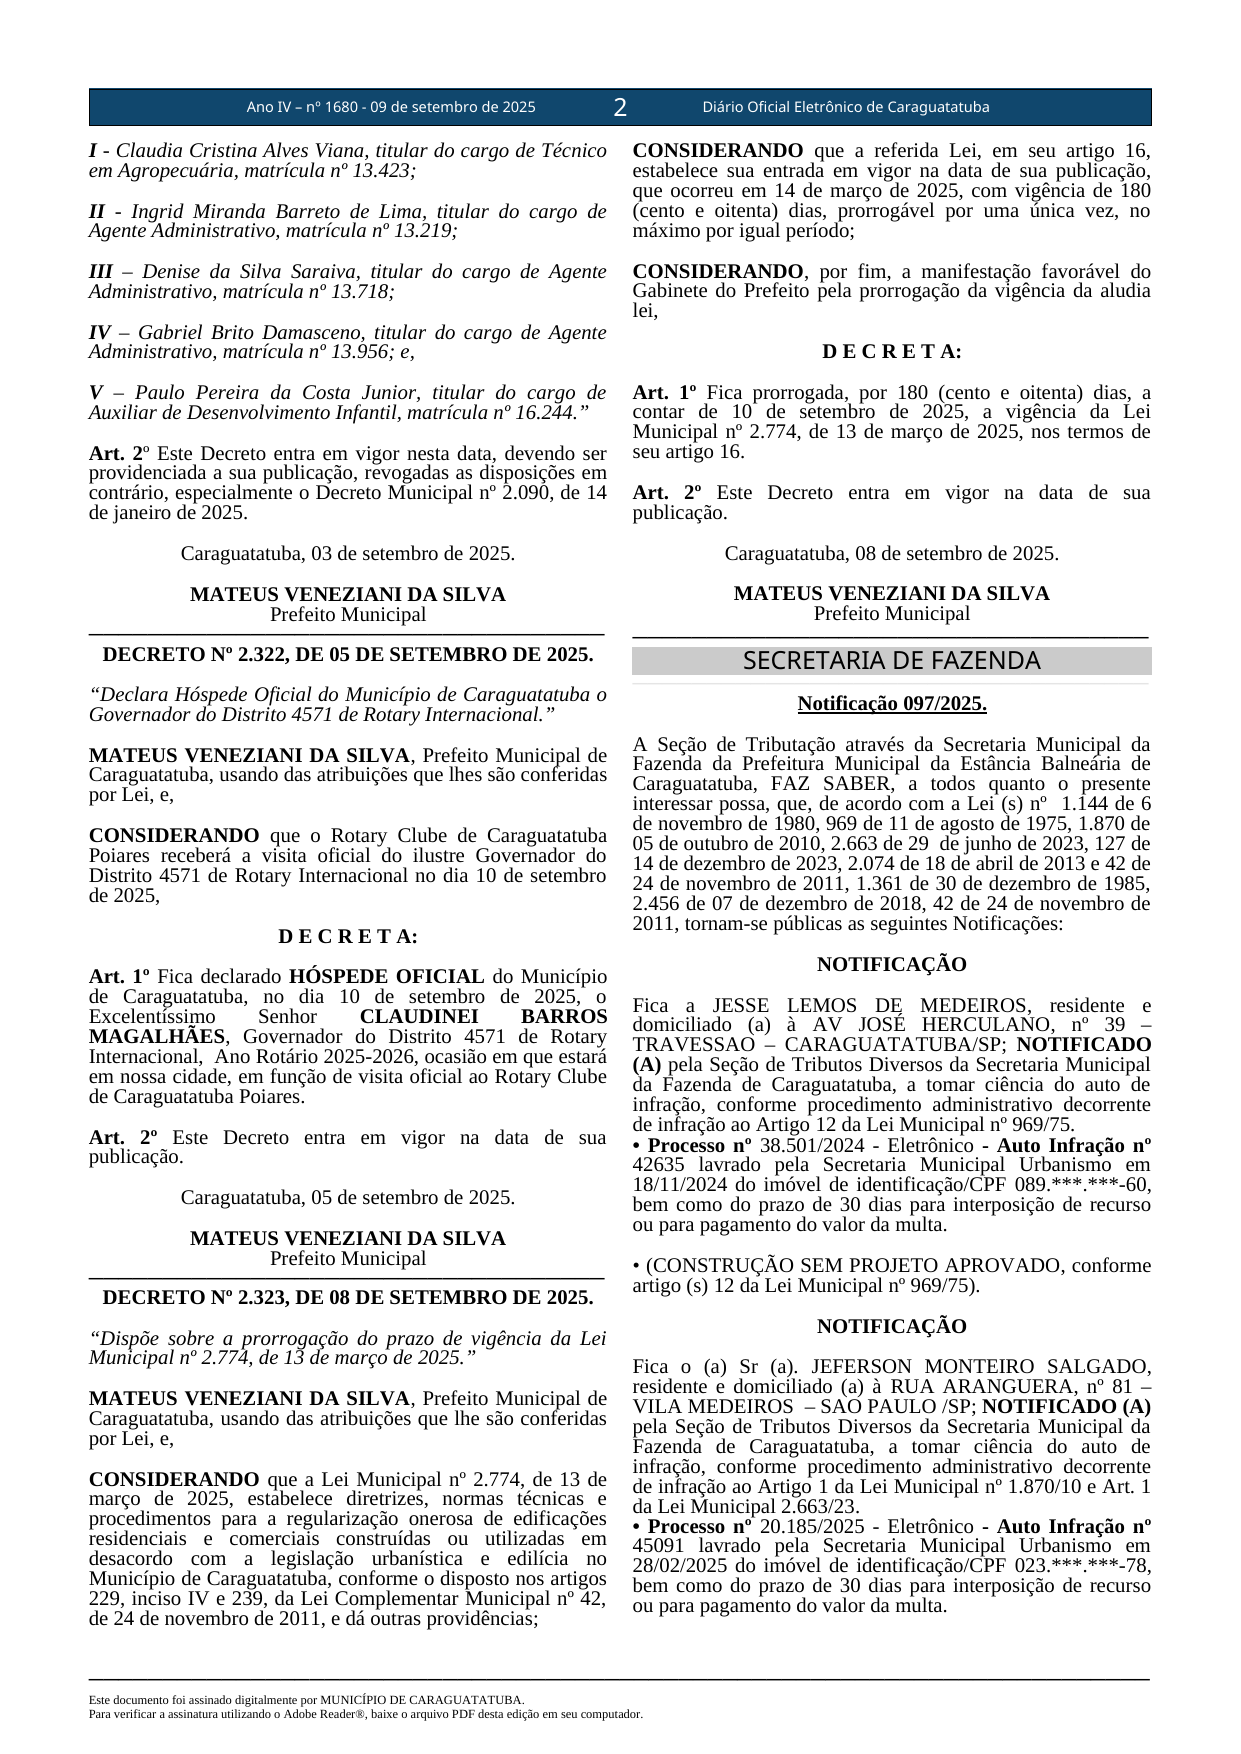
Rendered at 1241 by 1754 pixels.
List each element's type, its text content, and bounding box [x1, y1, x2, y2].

text Art. 2º Este Decreto entra em vigor na data de sua publicação. [632, 484, 1152, 524]
text Caraguatatuba, 05 de setembro de 2025. [88, 1189, 608, 1209]
text Art. 1º Fica prorrogada, por 180 (cento e oitenta) dias, a contar de 10 de setembro de 2025, a vigência da Lei Municipal nº 2.774, de 13 de março de 2025, nos termos de seu artigo 16. [632, 383, 1152, 463]
text CONSIDERANDO que a Lei Municipal nº 2.774, de 13 de março de 2025, estabelece diretrizes, normas técnicas e procedimentos para a regularização onerosa de edificações residenciais e comerciais construídas ou utilizadas em desacordo com a legislação urbanística e edilícia no Município de Caraguatatuba, conforme o disposto nos artigos 229, inciso IV e 239, da Lei Complementar Municipal nº 42, de 24 de novembro de 2011, e dá outras providências; [88, 1471, 608, 1630]
text DECRETO Nº 2.322, DE 05 DE SETEMBRO DE 2025. [88, 645, 608, 665]
text D E C R E T A: [632, 343, 1152, 363]
text NOTIFICAÇÃO [632, 1317, 1152, 1337]
text DECRETO Nº 2.323, DE 08 DE SETEMBRO DE 2025. [88, 1289, 608, 1309]
text Prefeito Municipal [88, 1249, 608, 1269]
text Art. 2º Este Decreto entra em vigor na data de sua publicação. [88, 1128, 608, 1168]
text ─────────────────────────────────── [88, 625, 608, 645]
text NOTIFICAÇÃO [632, 956, 1152, 976]
text Caraguatatuba, 08 de setembro de 2025. [632, 544, 1152, 564]
text CONSIDERANDO, por fim, a manifestação favorável do Gabinete do Prefeito pela prorrogação da vigência da aludia lei, [632, 262, 1152, 322]
text ─────────────────────────────────── [632, 675, 1152, 695]
text IV – Gabriel Brito Damasceno, titular do cargo de Agente Administrativo, matrícula nº 13.956; e, [88, 323, 608, 363]
text MATEUS VENEZIANI DA SILVA [88, 1229, 608, 1249]
text MATEUS VENEZIANI DA SILVA, Prefeito Municipal de Caraguatatuba, usando das atribuições que lhes são conferidas por Lei, e, [88, 746, 608, 806]
text “Declara Hóspede Oficial do Município de Caraguatatuba o Governador do Distrito 4571 de Rotary Internacional.” [88, 686, 608, 726]
text Prefeito Municipal [88, 605, 608, 625]
text SECRETARIA DE FAZENDA [632, 647, 1152, 675]
text MATEUS VENEZIANI DA SILVA [632, 585, 1152, 605]
text ─────────────────────────────────── [632, 625, 1152, 647]
text II - Ingrid Miranda Barreto de Lima, titular do cargo de Agente Administrativo, matrícula nº 13.219; [88, 202, 608, 242]
text CONSIDERANDO que a referida Lei, em seu artigo 16, estabelece sua entrada em vigor na data de sua publicação, que ocorreu em 14 de março de 2025, com vigência de 180 (cento e oitenta) dias, prorrogável por uma única vez, no máximo por igual período; [632, 142, 1152, 242]
text • Processo nº 20.185/2025 - Eletrônico - Auto Infração nº 45091 lavrado pela Secretaria Municipal Urbanismo em 28/02/2025 do imóvel de identificação/CPF 023.***.***-78, bem como do prazo de 30 dias para interposição de recurso ou para pagamento do valor da multa. [632, 1518, 1152, 1617]
text D E C R E T A: [88, 927, 608, 947]
text CONSIDERANDO que o Rotary Clube de Caraguatatuba Poiares receberá a visita oficial do ilustre Governador do Distrito 4571 de Rotary Internacional no dia 10 de setembro de 2025, [88, 827, 608, 907]
text Prefeito Municipal [632, 605, 1152, 625]
text Caraguatatuba, 03 de setembro de 2025. [88, 545, 608, 565]
text Art. 1º Fica declarado HÓSPEDE OFICIAL do Município de Caraguatatuba, no dia 10 de setembro de 2025, o Excelentíssimo Senhor CLAUDINEI BARROS MAGALHÃES, Governador do Distrito 4571 de Rotary Internacional, Ano Rotário 2025-2026, ocasião em que estará em nossa cidade, em função de visita oficial ao Rotary Clube de Caraguatatuba Poiares. [88, 968, 608, 1108]
text Notificação 097/2025. [632, 695, 1152, 714]
text • Processo nº 38.501/2024 - Eletrônico - Auto Infração nº 42635 lavrado pela Secretaria Municipal Urbanismo em 18/11/2024 do imóvel de identificação/CPF 089.***.***-60, bem como do prazo de 30 dias para interposição de recurso ou para pagamento do valor da multa. [632, 1136, 1152, 1236]
text Art. 2º Este Decreto entra em vigor nesta data, devendo ser providenciada a sua publicação, revogadas as disposições em contrário, especialmente o Decreto Municipal nº 2.090, de 14 de janeiro de 2025. [88, 444, 608, 524]
text I - Claudia Cristina Alves Viana, titular do cargo de Técnico em Agropecuária, matrícula nº 13.423; [88, 142, 608, 182]
text Fica a JESSE LEMOS DE MEDEIROS, residente e domiciliado (a) à AV JOSÉ HERCULANO, nº 39 – TRAVESSAO – CARAGUATATUBA/SP; NOTIFICADO (A) pela Seção de Tributos Diversos da Secretaria Municipal da Fazenda de Caraguatatuba, a tomar ciência do auto de infração, conforme procedimento administrativo decorrente de infração ao Artigo 12 da Lei Municipal nº 969/75. [632, 996, 1152, 1136]
text “Dispõe sobre a prorrogação do prazo de vigência da Lei Municipal nº 2.774, de 13 de março de 2025.” [88, 1329, 608, 1369]
text V – Paulo Pereira da Costa Junior, titular do cargo de Auxiliar de Desenvolvimento Infantil, matrícula nº 16.244.” [88, 384, 608, 424]
text A Seção de Tributação através da Secretaria Municipal da Fazenda da Prefeitura Municipal da Estância Balneária de Caraguatatuba, FAZ SABER, a todos quanto o presente interessar possa, que, de acordo com a Lei (s) nº 1.144 de 6 de novembro de 1980, 969 de 11 de agosto de 1975, 1.870 de 05 de outubro de 2010, 2.663 de 29 de junho de 2023, 127 de 14 de dezembro de 2023, 2.074 de 18 de abril de 2013 e 42 de 24 de novembro de 2011, 1.361 de 30 de dezembro de 1985, 2.456 de 07 de dezembro de 2018, 42 de 24 de novembro de 2011, tornam-se públicas as seguintes Notificações: [632, 735, 1152, 935]
text MATEUS VENEZIANI DA SILVA, Prefeito Municipal de Caraguatatuba, usando das atribuições que lhe são conferidas por Lei, e, [88, 1390, 608, 1450]
text • (CONSTRUÇÃO SEM PROJETO APROVADO, conforme artigo (s) 12 da Lei Municipal nº 969/75). [632, 1257, 1152, 1297]
text ─────────────────────────────────── [88, 1269, 608, 1289]
text MATEUS VENEZIANI DA SILVA [88, 585, 608, 605]
text Fica o (a) Sr (a). JEFERSON MONTEIRO SALGADO, residente e domiciliado (a) à RUA ARANGUERA, nº 81 – VILA MEDEIROS – SAO PAULO /SP; NOTIFICADO (A) pela Seção de Tributos Diversos da Secretaria Municipal da Fazenda de Caraguatatuba, a tomar ciência do auto de infração, conforme procedimento administrativo decorrente de infração ao Artigo 1 da Lei Municipal nº 1.870/10 e Art. 1 da Lei Municipal 2.663/23. [632, 1358, 1152, 1518]
text III – Denise da Silva Saraiva, titular do cargo de Agente Administrativo, matrícula nº 13.718; [88, 263, 608, 303]
